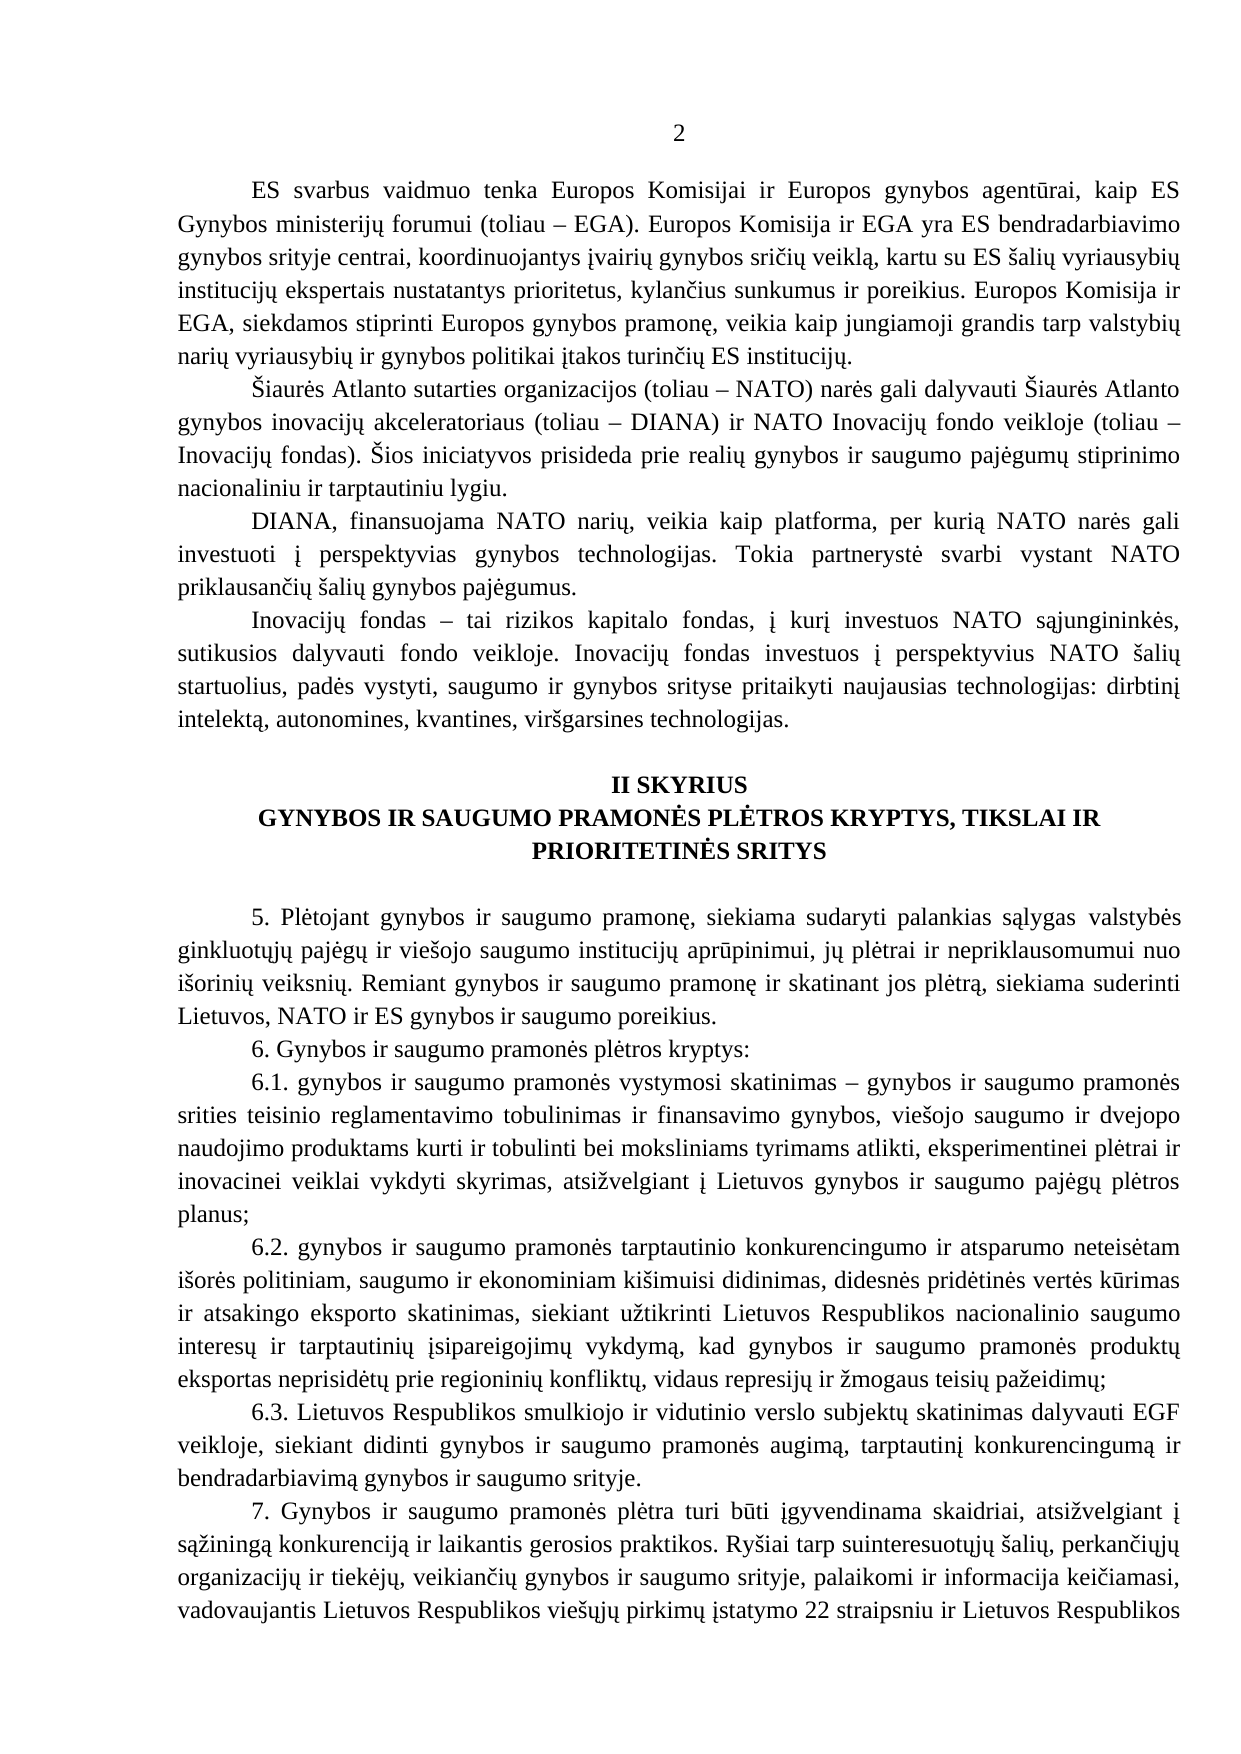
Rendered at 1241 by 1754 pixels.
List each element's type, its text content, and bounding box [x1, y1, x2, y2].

text DIANA, finansuojama NATO narių, veikia kaip platforma, per kurią NATO narės gali investuoti į perspektyvias gynybos technologijas. Tokia partnerystė svarbi vystant NATO priklausančių šalių gynybos pajėgumus. [177, 506, 1181, 601]
text Šiaurės Atlanto sutarties organizacijos (toliau – NATO) narės gali dalyvauti Šiaurės Atlanto gynybos inovacijų akceleratoriaus (toliau – DIANA) ir NATO Inovacijų fondo veikloje (toliau – Inovacijų fondas). Šios iniciatyvos prisideda prie realių gynybos ir saugumo pajėgumų stiprinimo nacionaliniu ir tarptautiniu lygiu. [177, 374, 1181, 502]
text ES svarbus vaidmuo tenka Europos Komisijai ir Europos gynybos agentūrai, kaip ES Gynybos ministerijų forumui (toliau – EGA). Europos Komisija ir EGA yra ES bendradarbiavimo gynybos srityje centrai, koordinuojantys įvairių gynybos sričių veiklą, kartu su ES šalių vyriausybių institucijų ekspertais nustatantys prioritetus, kylančius sunkumus ir poreikius. Europos Komisija ir EGA, siekdamos stiprinti Europos gynybos pramonę, veikia kaip jungiamoji grandis tarp valstybių narių vyriausybių ir gynybos politikai įtakos turinčių ES institucijų. [177, 176, 1181, 369]
text 6. Gynybos ir saugumo pramonės plėtros kryptys: [177, 1034, 1181, 1063]
text 6.3. Lietuvos Respublikos smulkiojo ir vidutinio verslo subjektų skatinimas dalyvauti EGF veikloje, siekiant didinti gynybos ir saugumo pramonės augimą, tarptautinį konkurencingumą ir bendradarbiavimą gynybos ir saugumo srityje. [177, 1397, 1181, 1492]
text gynybos ir saugumo PRAMONĖS plėtros kryptys, tikslai ir prioritetinės sritys [177, 803, 1181, 865]
text II SKYRIUS [177, 770, 1181, 799]
text 6.2. gynybos ir saugumo pramonės tarptautinio konkurencingumo ir atsparumo neteisėtam išorės politiniam, saugumo ir ekonominiam kišimuisi didinimas, didesnės pridėtinės vertės kūrimas ir atsakingo eksporto skatinimas, siekiant užtikrinti Lietuvos Respublikos nacionalinio saugumo interesų ir tarptautinių įsipareigojimų vykdymą, kad gynybos ir saugumo pramonės produktų eksportas neprisidėtų prie regioninių konfliktų, vidaus represijų ir žmogaus teisių pažeidimų; [177, 1232, 1181, 1393]
text Inovacijų fondas – tai rizikos kapitalo fondas, į kurį investuos NATO sąjungininkės, sutikusios dalyvauti fondo veikloje. Inovacijų fondas investuos į perspektyvius NATO šalių startuolius, padės vystyti, saugumo ir gynybos srityse pritaikyti naujausias technologijas: dirbtinį intelektą, autonomines, kvantines, viršgarsines technologijas. [177, 605, 1181, 733]
text 6.1. gynybos ir saugumo pramonės vystymosi skatinimas – gynybos ir saugumo pramonės srities teisinio reglamentavimo tobulinimas ir finansavimo gynybos, viešojo saugumo ir dvejopo naudojimo produktams kurti ir tobulinti bei moksliniams tyrimams atlikti, eksperimentinei plėtrai ir inovacinei veiklai vykdyti skyrimas, atsižvelgiant į Lietuvos gynybos ir saugumo pajėgų plėtros planus; [177, 1067, 1181, 1228]
text 5. Plėtojant gynybos ir saugumo pramonę, siekiama sudaryti palankias sąlygas valstybės ginkluotųjų pajėgų ir viešojo saugumo institucijų aprūpinimui, jų plėtrai ir nepriklausomumui nuo išorinių veiksnių. Remiant gynybos ir saugumo pramonę ir skatinant jos plėtrą, siekiama suderinti Lietuvos, NATO ir ES gynybos ir saugumo poreikius. [177, 902, 1181, 1030]
text 7. Gynybos ir saugumo pramonės plėtra turi būti įgyvendinama skaidriai, atsižvelgiant į sąžiningą konkurenciją ir laikantis gerosios praktikos. Ryšiai tarp suinteresuotųjų šalių, perkančiųjų organizacijų ir tiekėjų, veikiančių gynybos ir saugumo srityje, palaikomi ir informacija keičiamasi, vadovaujantis Lietuvos Respublikos viešųjų pirkimų įstatymo 22 straipsniu ir Lietuvos Respublikos [177, 1496, 1181, 1624]
